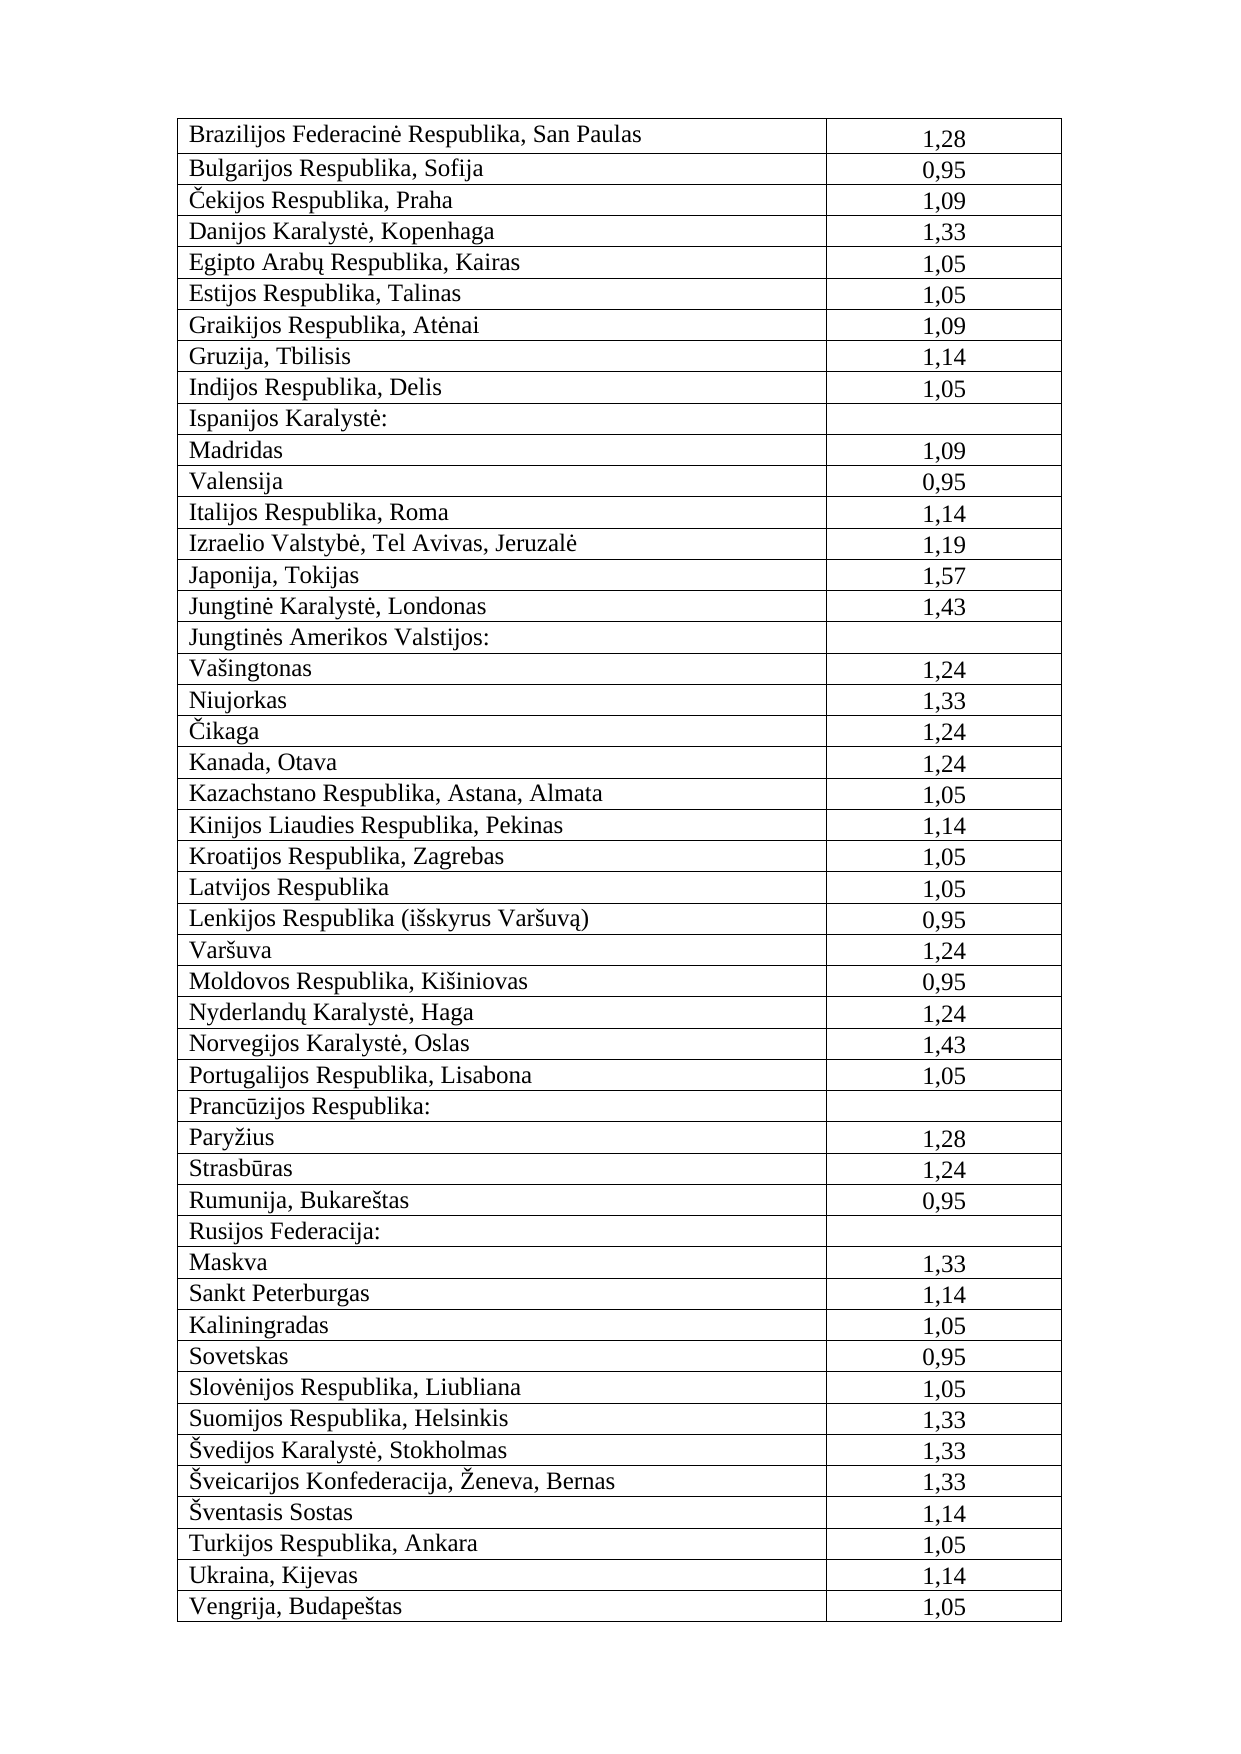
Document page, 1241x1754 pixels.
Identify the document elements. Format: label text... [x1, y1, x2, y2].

table_cell 1,05 [827, 1529, 1061, 1559]
table_cell Niujorkas [178, 685, 826, 715]
table_cell Japonija, Tokijas [178, 560, 826, 590]
table_cell Indijos Respublika, Delis [178, 372, 826, 402]
table_cell 1,14 [827, 1497, 1061, 1527]
table_cell Strasbūras [178, 1154, 826, 1184]
table_cell 1,33 [827, 1435, 1061, 1465]
table_cell Kaliningradas [178, 1310, 826, 1340]
table_cell Bulgarijos Respublika, Sofija [178, 154, 826, 184]
table_cell Norvegijos Karalystė, Oslas [178, 1029, 826, 1059]
table_cell Danijos Karalystė, Kopenhaga [178, 216, 826, 246]
table_cell [827, 404, 1061, 434]
table_cell 1,43 [827, 591, 1061, 621]
table_cell Jungtinė Karalystė, Londonas [178, 591, 826, 621]
table_cell 1,43 [827, 1029, 1061, 1059]
table_cell 1,33 [827, 216, 1061, 246]
table_cell 0,95 [827, 466, 1061, 496]
table_cell 1,14 [827, 810, 1061, 840]
table_cell 1,24 [827, 997, 1061, 1027]
table_cell Šventasis Sostas [178, 1497, 826, 1527]
table_cell 1,19 [827, 529, 1061, 559]
table_cell Prancūzijos Respublika: [178, 1091, 826, 1121]
table_cell [827, 1091, 1061, 1121]
table_cell Ukraina, Kijevas [178, 1560, 826, 1590]
table_cell Italijos Respublika, Roma [178, 497, 826, 527]
table_cell Rusijos Federacija: [178, 1216, 826, 1246]
table_cell 1,05 [827, 872, 1061, 902]
table_cell Estijos Respublika, Talinas [178, 279, 826, 309]
table_cell Egipto Arabų Respublika, Kairas [178, 247, 826, 277]
table_cell 1,33 [827, 1466, 1061, 1496]
table_cell Moldovos Respublika, Kišiniovas [178, 966, 826, 996]
table_cell 1,14 [827, 497, 1061, 527]
table_cell Izraelio Valstybė, Tel Avivas, Jeruzalė [178, 529, 826, 559]
table_cell Lenkijos Respublika (išskyrus Varšuvą) [178, 904, 826, 934]
table_cell 1,05 [827, 1591, 1061, 1621]
table_cell Varšuva [178, 935, 826, 965]
table_cell 1,09 [827, 310, 1061, 340]
table_cell 1,05 [827, 779, 1061, 809]
table_cell 1,05 [827, 1372, 1061, 1402]
table_cell Nyderlandų Karalystė, Haga [178, 997, 826, 1027]
table_cell Paryžius [178, 1122, 826, 1152]
table_cell Sankt Peterburgas [178, 1279, 826, 1309]
table_cell 1,24 [827, 935, 1061, 965]
table_cell Jungtinės Amerikos Valstijos: [178, 622, 826, 652]
table_cell Kazachstano Respublika, Astana, Almata [178, 779, 826, 809]
table_cell Rumunija, Bukareštas [178, 1185, 826, 1215]
table_cell 1,05 [827, 279, 1061, 309]
table_cell 0,95 [827, 1341, 1061, 1371]
table_cell Vašingtonas [178, 654, 826, 684]
table_cell Gruzija, Tbilisis [178, 341, 826, 371]
table_cell 1,09 [827, 185, 1061, 215]
table_cell 0,95 [827, 154, 1061, 184]
table_cell Švedijos Karalystė, Stokholmas [178, 1435, 826, 1465]
table_cell Vengrija, Budapeštas [178, 1591, 826, 1621]
table_cell 1,24 [827, 716, 1061, 746]
table_cell [827, 1216, 1061, 1246]
table_cell 0,95 [827, 904, 1061, 934]
table_cell 1,24 [827, 1154, 1061, 1184]
table_cell Slovėnijos Respublika, Liubliana [178, 1372, 826, 1402]
table_cell Čekijos Respublika, Praha [178, 185, 826, 215]
table_cell 1,24 [827, 654, 1061, 684]
table_cell Ispanijos Karalystė: [178, 404, 826, 434]
table_cell 1,14 [827, 1560, 1061, 1590]
table_cell Kroatijos Respublika, Zagrebas [178, 841, 826, 871]
table_cell [827, 622, 1061, 652]
table_cell 1,28 [827, 119, 1061, 152]
table_cell 1,05 [827, 1310, 1061, 1340]
table_cell Kanada, Otava [178, 747, 826, 777]
table_cell 1,05 [827, 841, 1061, 871]
table_cell 0,95 [827, 966, 1061, 996]
table_cell Čikaga [178, 716, 826, 746]
table_cell Madridas [178, 435, 826, 465]
table_cell 1,33 [827, 1404, 1061, 1434]
table_cell 1,05 [827, 372, 1061, 402]
table_cell Turkijos Respublika, Ankara [178, 1529, 826, 1559]
table_cell Latvijos Respublika [178, 872, 826, 902]
table_cell Portugalijos Respublika, Lisabona [178, 1060, 826, 1090]
table_cell Šveicarijos Konfederacija, Ženeva, Bernas [178, 1466, 826, 1496]
table_cell Sovetskas [178, 1341, 826, 1371]
table_cell 1,28 [827, 1122, 1061, 1152]
table_cell Kinijos Liaudies Respublika, Pekinas [178, 810, 826, 840]
table_cell Brazilijos Federacinė Respublika, San Paulas [178, 119, 826, 152]
table_cell 1,33 [827, 1247, 1061, 1277]
table_cell 1,24 [827, 747, 1061, 777]
table_cell 0,95 [827, 1185, 1061, 1215]
table_cell 1,05 [827, 247, 1061, 277]
table_cell Graikijos Respublika, Atėnai [178, 310, 826, 340]
table_cell Valensija [178, 466, 826, 496]
table_cell 1,57 [827, 560, 1061, 590]
table_cell 1,09 [827, 435, 1061, 465]
table_cell 1,14 [827, 1279, 1061, 1309]
table_cell Suomijos Respublika, Helsinkis [178, 1404, 826, 1434]
table_cell Maskva [178, 1247, 826, 1277]
table_cell 1,14 [827, 341, 1061, 371]
table_cell 1,33 [827, 685, 1061, 715]
table_cell 1,05 [827, 1060, 1061, 1090]
